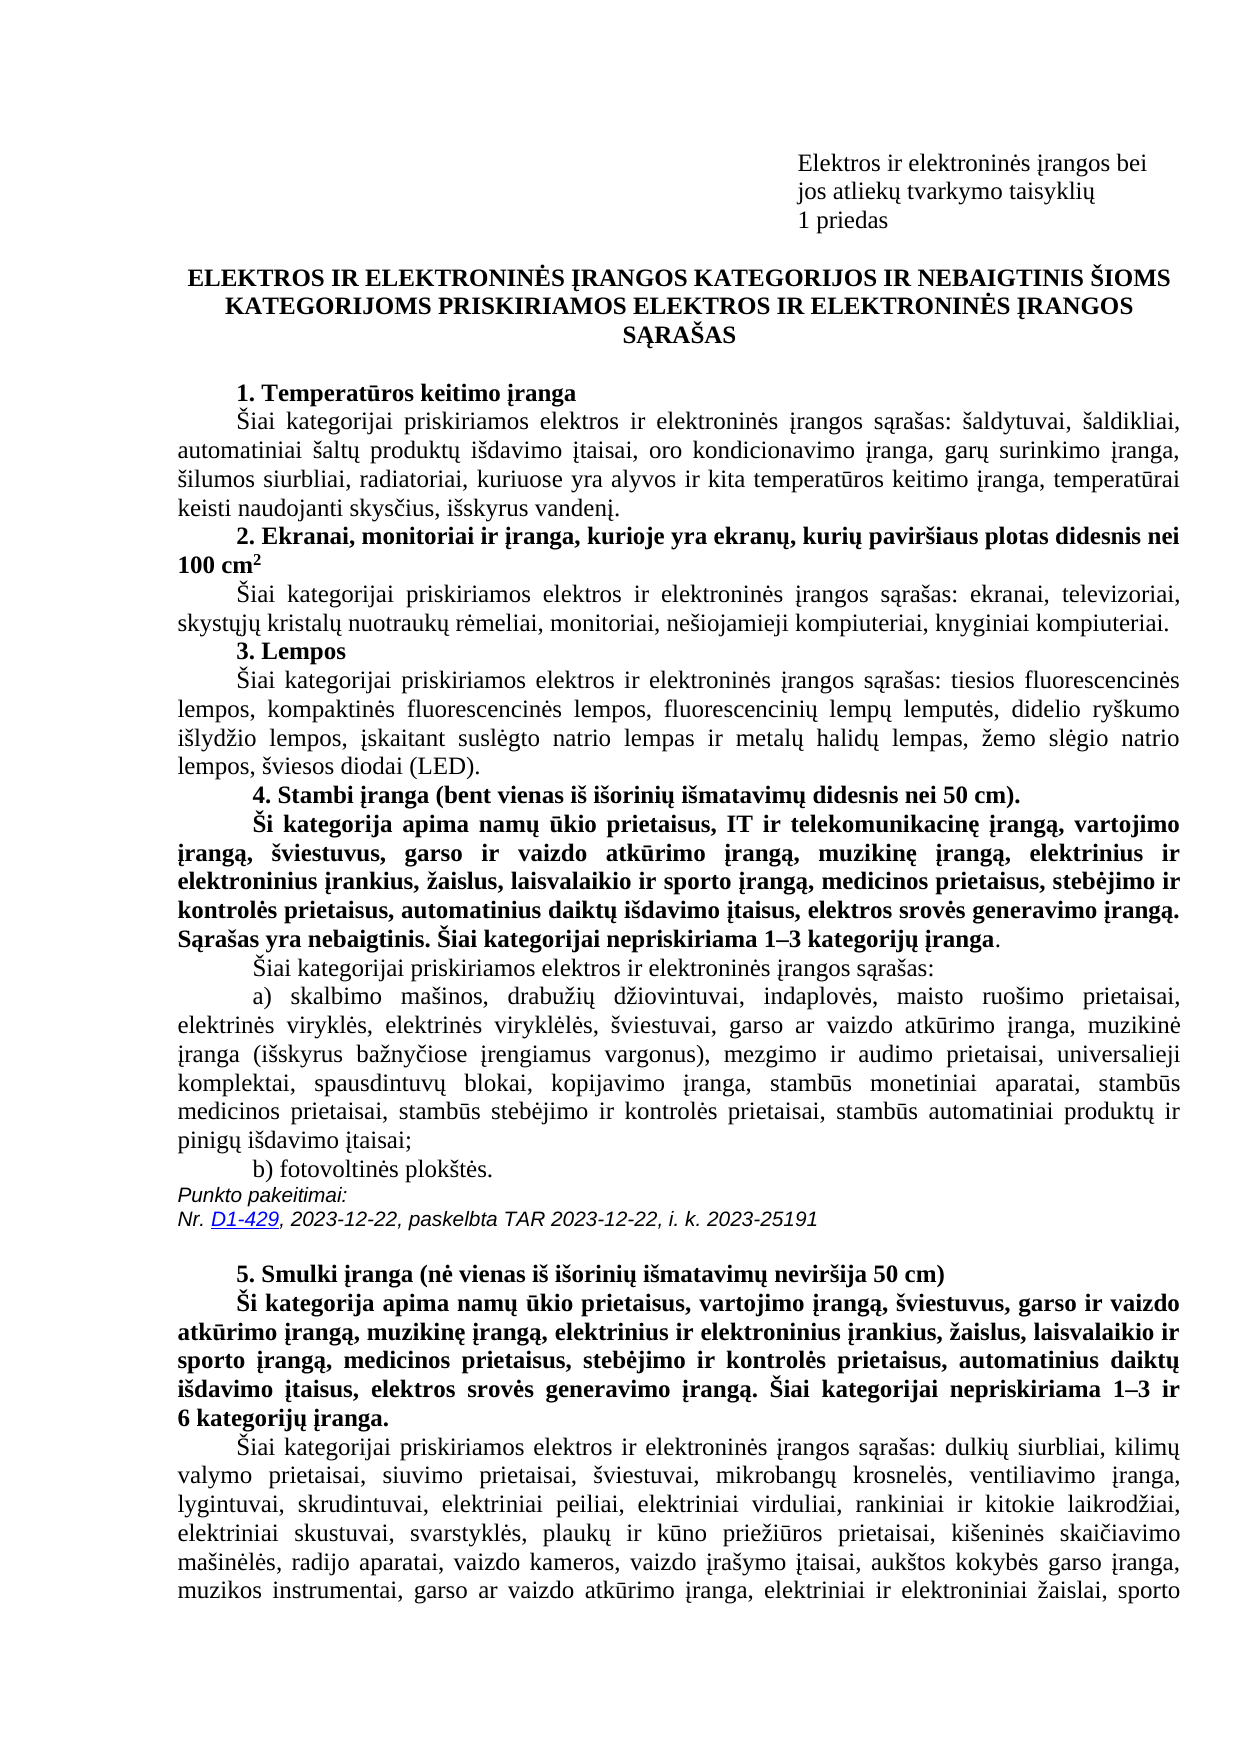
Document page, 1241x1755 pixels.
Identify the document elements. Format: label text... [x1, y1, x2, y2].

text b) fotovoltinės plokštės. [177, 1154, 1181, 1183]
text 3. Lempos [177, 636, 1181, 665]
text Ši kategorija apima namų ūkio prietaisus, vartojimo įrangą, šviestuvus, garso ir vaizdo atkūrimo įrangą, muzikinę įrangą, elektrinius ir elektroninius įrankius, žaislus, laisvalaikio ir sporto įrangą, medicinos prietaisus, stebėjimo ir kontrolės prietaisus, automatinius daiktų išdavimo įtaisus, elektros srovės generavimo įrangą. Šiai kategorijai nepriskiriama 1–3 ir 6 kategorijų įranga. [177, 1288, 1181, 1432]
text 4. Stambi įranga (bent vienas iš išorinių išmatavimų didesnis nei 50 cm). [177, 780, 1181, 809]
text Šiai kategorijai priskiriamos elektros ir elektroninės įrangos sąrašas: [177, 953, 1181, 981]
text Ši kategorija apima namų ūkio prietaisus, IT ir telekomunikacinę įrangą, vartojimo įrangą, šviestuvus, garso ir vaizdo atkūrimo įrangą, muzikinę įrangą, elektrinius ir elektroninius įrankius, žaislus, laisvalaikio ir sporto įrangą, medicinos prietaisus, stebėjimo ir kontrolės prietaisus, automatinius daiktų išdavimo įtaisus, elektros srovės generavimo įrangą. Sąrašas yra nebaigtinis. Šiai kategorijai nepriskiriama 1–3 kategorijų įranga. [177, 809, 1181, 953]
text Nr. D1-429, 2023-12-22, paskelbta TAR 2023-12-22, i. k. 2023-25191 [177, 1207, 1181, 1231]
text 5. Smulki įranga (nė vienas iš išorinių išmatavimų neviršija 50 cm) [177, 1259, 1181, 1288]
text 2. Ekranai, monitoriai ir įranga, kurioje yra ekranų, kurių paviršiaus plotas didesnis nei 100 cm2 [177, 521, 1181, 579]
text Šiai kategorijai priskiriamos elektros ir elektroninės įrangos sąrašas: tiesios fluorescencinės lempos, kompaktinės fluorescencinės lempos, fluorescencinių lempų lemputės, didelio ryškumo išlydžio lempos, įskaitant suslėgto natrio lempas ir metalų halidų lempas, žemo slėgio natrio lempos, šviesos diodai (LED). [177, 665, 1181, 780]
text Šiai kategorijai priskiriamos elektros ir elektroninės įrangos sąrašas: šaldytuvai, šaldikliai, automatiniai šaltų produktų išdavimo įtaisai, oro kondicionavimo įranga, garų surinkimo įranga, šilumos siurbliai, radiatoriai, kuriuose yra alyvos ir kita temperatūros keitimo įranga, temperatūrai keisti naudojanti skysčius, išskyrus vandenį. [177, 406, 1181, 521]
text Elektros ir elektroninės įrangos bei jos atliekų tvarkymo taisyklių [797, 148, 1181, 205]
text 1. Temperatūros keitimo įranga [177, 378, 1181, 406]
text a) skalbimo mašinos, drabužių džiovintuvai, indaplovės, maisto ruošimo prietaisai, elektrinės viryklės, elektrinės viryklėlės, šviestuvai, garso ar vaizdo atkūrimo įranga, muzikinė įranga (išskyrus bažnyčiose įrengiamus vargonus), mezgimo ir audimo prietaisai, universalieji komplektai, spausdintuvų blokai, kopijavimo įranga, stambūs monetiniai aparatai, stambūs medicinos prietaisai, stambūs stebėjimo ir kontrolės prietaisai, stambūs automatiniai produktų ir pinigų išdavimo įtaisai; [177, 981, 1181, 1154]
text ELEKTROS IR ELEKTRONINĖS ĮRANGOS KATEGORIJOS IR NEBAIGTINIS ŠIOMS KATEGORIJOMS PRISKIRIAMOS ELEKTROS IR ELEKTRONINĖS ĮRANGOS SĄRAŠAS [177, 263, 1181, 349]
text Punkto pakeitimai: [177, 1183, 1181, 1207]
text Šiai kategorijai priskiriamos elektros ir elektroninės įrangos sąrašas: ekranai, televizoriai, skystųjų kristalų nuotraukų rėmeliai, monitoriai, nešiojamieji kompiuteriai, knyginiai kompiuteriai. [177, 579, 1181, 636]
text 1 priedas [797, 205, 1181, 234]
text Šiai kategorijai priskiriamos elektros ir elektroninės įrangos sąrašas: dulkių siurbliai, kilimų valymo prietaisai, siuvimo prietaisai, šviestuvai, mikrobangų krosnelės, ventiliavimo įranga, lygintuvai, skrudintuvai, elektriniai peiliai, elektriniai virduliai, rankiniai ir kitokie laikrodžiai, elektriniai skustuvai, svarstyklės, plaukų ir kūno priežiūros prietaisai, kišeninės skaičiavimo mašinėlės, radijo aparatai, vaizdo kameros, vaizdo įrašymo įtaisai, aukštos kokybės garso įranga, muzikos instrumentai, garso ar vaizdo atkūrimo įranga, elektriniai ir elektroniniai žaislai, sporto [177, 1432, 1181, 1604]
